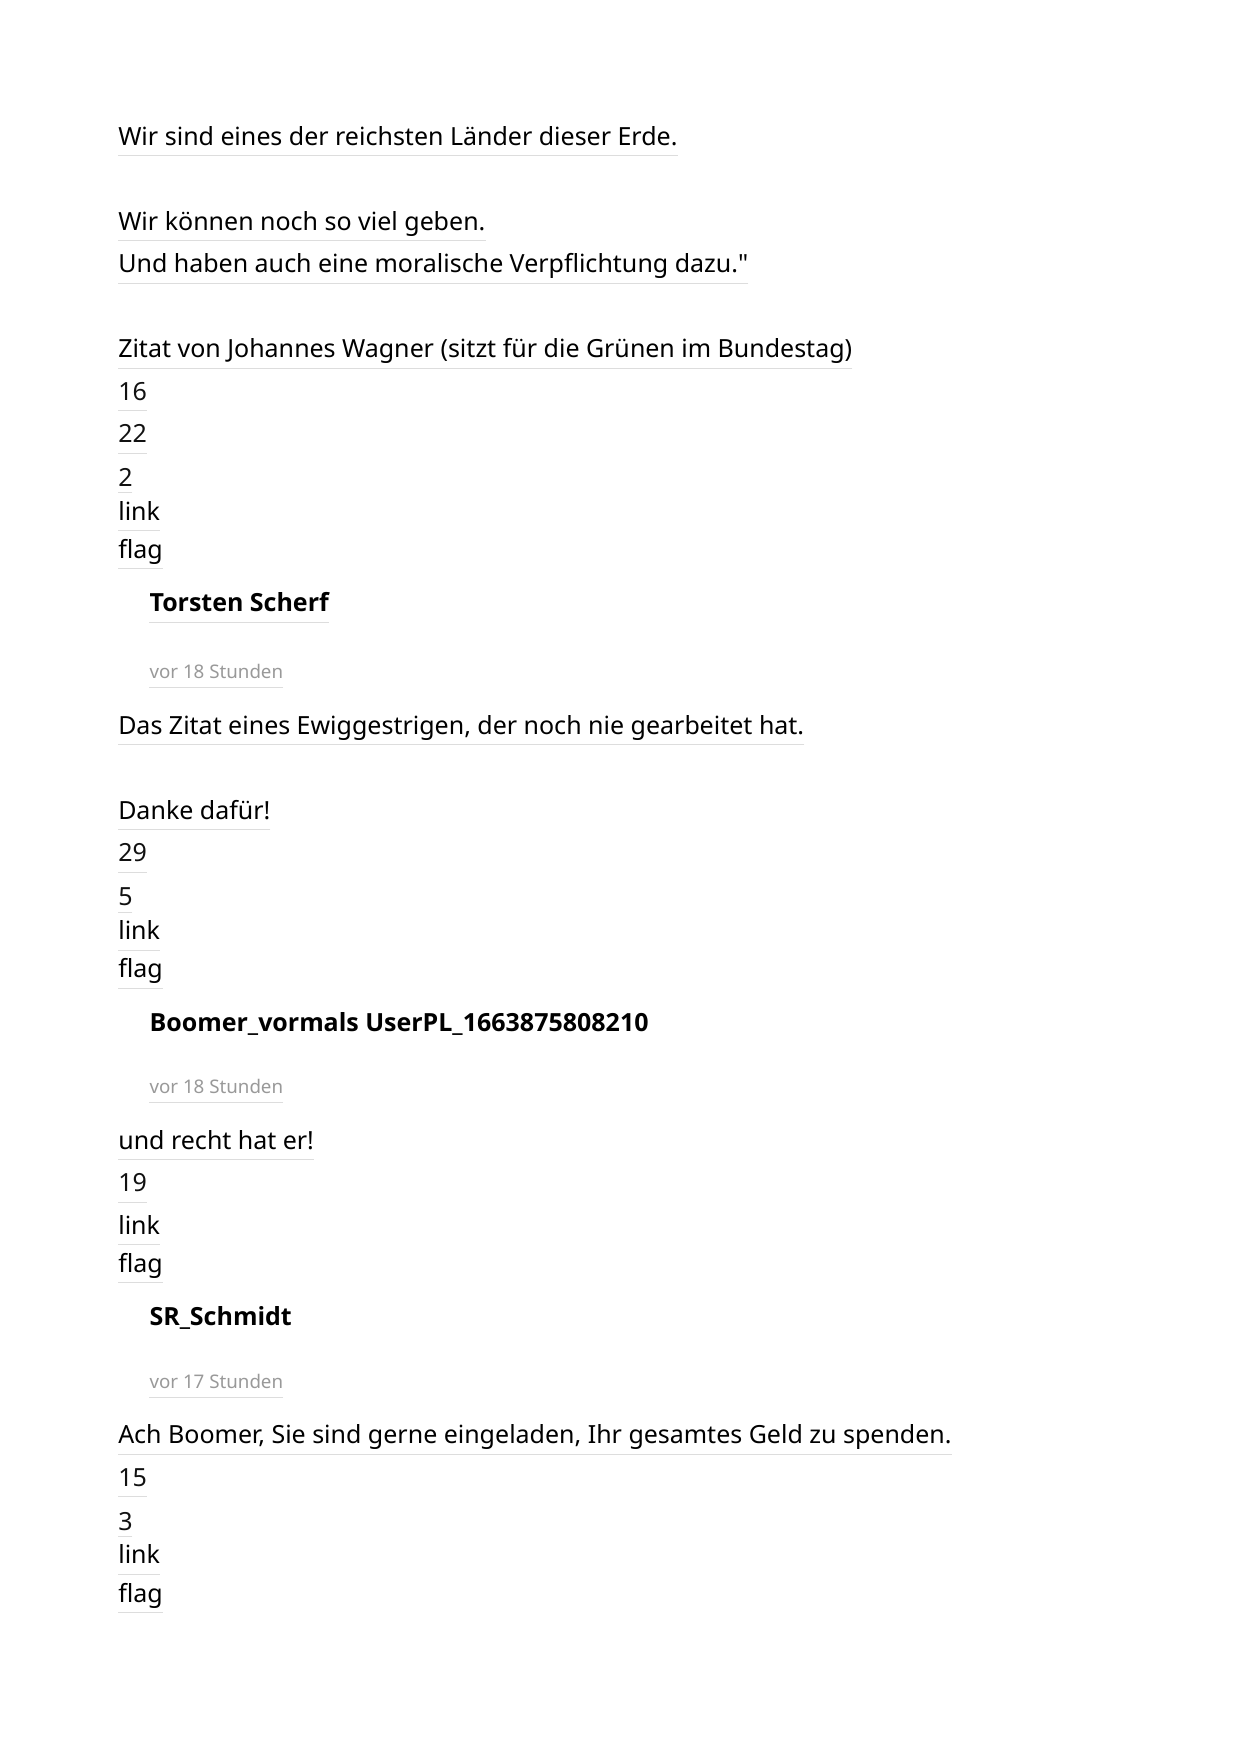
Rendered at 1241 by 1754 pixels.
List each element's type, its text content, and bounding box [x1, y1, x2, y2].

text SR_Schmidt [149, 1299, 1122, 1333]
text Torsten Scherf [149, 585, 1122, 623]
text und recht hat er! [118, 1122, 1122, 1160]
text Das Zitat eines Ewiggestrigen, der noch nie gearbeitet hat. Danke dafür! [118, 707, 1122, 830]
text Boomer_vormals UserPL_1663875808210 [149, 1004, 1122, 1038]
text 22 [118, 416, 1122, 454]
text 5 [118, 877, 1122, 913]
text 3 [118, 1502, 1122, 1537]
text link [118, 913, 1122, 951]
text 19 [118, 1165, 1122, 1203]
text 16 [118, 373, 1122, 411]
text link [118, 1207, 1122, 1245]
text flag [118, 1575, 1122, 1613]
text vor 18 Stunden [149, 659, 1117, 688]
text flag [118, 1245, 1122, 1283]
text vor 18 Stunden [149, 1074, 1117, 1103]
text 2 [118, 458, 1122, 493]
text Ach Boomer, Sie sind gerne eingeladen, Ihr gesamtes Geld zu spenden. [118, 1417, 1122, 1455]
text flag [118, 531, 1122, 569]
text 29 [118, 835, 1122, 873]
text flag [118, 951, 1122, 989]
text 15 [118, 1459, 1122, 1497]
text Wir sind eines der reichsten Länder dieser Erde. Wir können noch so viel geben. Und haben auch eine moralische Verpflichtung dazu." Zitat von Johannes Wagner (sitzt für die Grünen im Bundestag) [118, 118, 1122, 369]
text link [118, 1537, 1122, 1575]
text link [118, 493, 1122, 531]
text vor 17 Stunden [149, 1368, 1117, 1398]
